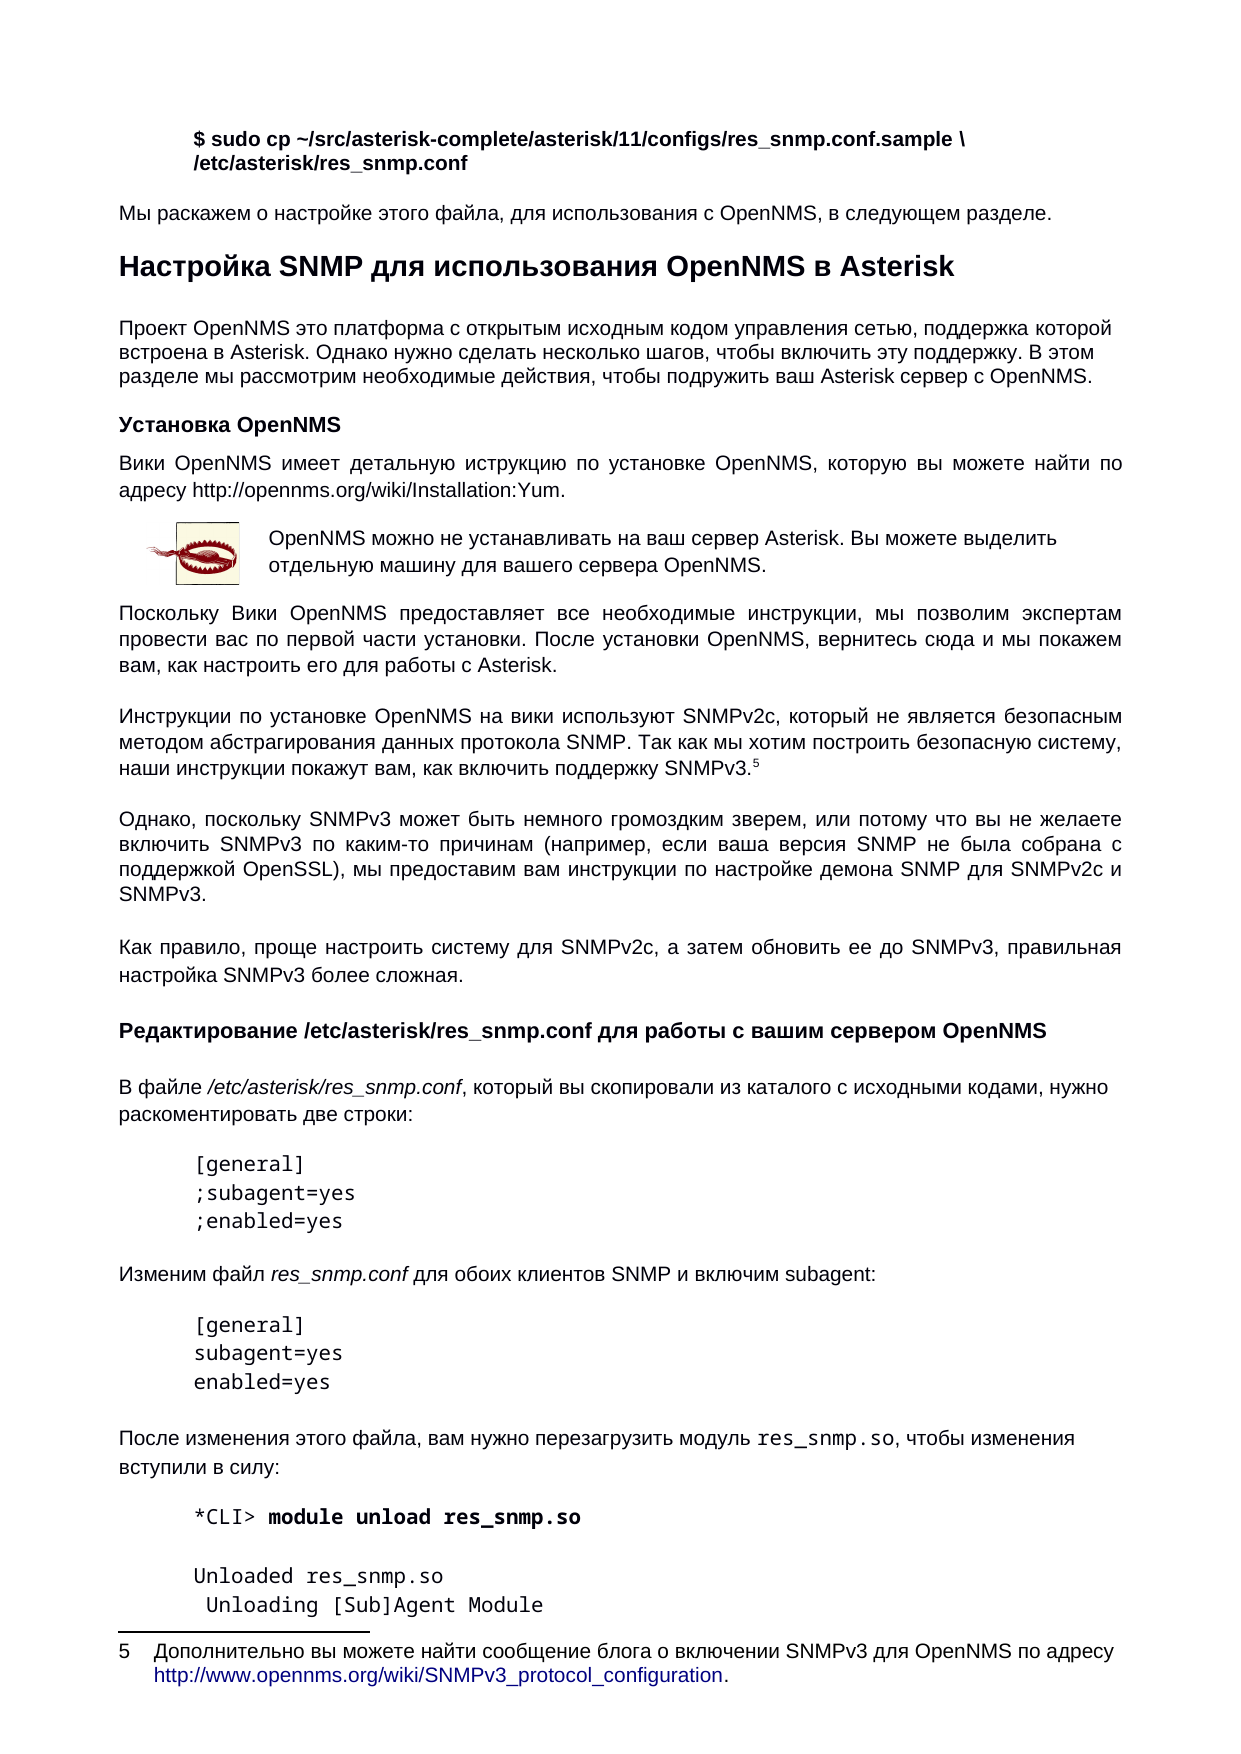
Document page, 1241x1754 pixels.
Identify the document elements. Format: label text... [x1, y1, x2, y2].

text Настройка SNMP для использования OpenNMS в Asterisk [119, 249, 1123, 283]
text После изменения этого файла, вам нужно перезагрузить модуль res_snmp.so, чтобы изменения вступили в силу: [119, 1423, 1123, 1479]
text [general] [193, 1310, 1123, 1338]
text [general] [193, 1149, 1123, 1178]
text *CLI> module unload res_snmp.so [193, 1502, 1123, 1531]
text Проект OpenNMS это платформа с открытым исходным кодом управления сетью, поддержка которой встроена в Asterisk. Однако нужно сделать несколько шагов, чтобы включить эту поддержку. В этом разделе мы рассмотрим необходимые действия, чтобы подружить ваш Asterisk сервер с OpenNMS. [119, 316, 1123, 388]
text Unloading [Sub]Agent Module [193, 1590, 1123, 1618]
text subagent=yes [193, 1338, 1123, 1367]
text Изменим файл res_snmp.conf для обоих клиентов SNMP и включим subagent: [119, 1262, 1123, 1286]
text Unloaded res_snmp.so [193, 1561, 1123, 1590]
text Мы раскажем о настройке этого файла, для использования с OpenNMS, в следующем разделе. [119, 201, 1123, 225]
text Однако, поскольку SNMPv3 может быть немного громоздким зверем, или потому что вы не желаете включить SNMPv3 по каким-то причинам (например, если ваша версия SNMP не была собрана с поддержкой OpenSSL), мы предоставим вам инструкции по настройке демона SNMP для SNMPv2c и SNMPv3. [119, 807, 1123, 906]
text $ sudo cp ~/src/asterisk-complete/asterisk/11/configs/res_snmp.conf.sample \ [193, 126, 1123, 150]
text /etc/asterisk/res_snmp.conf [193, 150, 1123, 174]
text Установка OpenNMS [119, 412, 1123, 437]
text ;subagent=yes [193, 1178, 1123, 1206]
picture [146, 522, 240, 585]
text Как правило, проще настроить систему для SNMPv2c, а затем обновить ее до SNMPv3, правильная настройка SNMPv3 более сложная. [119, 935, 1123, 987]
text Редактирование /etc/asterisk/res_snmp.conf для работы с вашим сервером OpenNMS [119, 1018, 1123, 1043]
text Дополнительно вы можете найти сообщение блога о включении SNMPv3 для OpenNMS по адресу http://www.opennms.org/wiki/SNMPv3_protocol_configuration. [118, 1638, 1123, 1686]
text ;enabled=yes [193, 1206, 1123, 1235]
text Вики OpenNMS имеет детальную иструкцию по установке OpenNMS, которую вы можете найти по адресу http://opennms.org/wiki/Installation:Yum. [119, 451, 1123, 502]
text Поскольку Вики OpenNMS предоставляет все необходимые инструкции, мы позволим экспертам провести вас по первой части установки. После установки OpenNMS, вернитесь сюда и мы покажем вам, как настроить его для работы с Asterisk. [119, 601, 1123, 676]
text OpenNMS можно не устанавливать на ваш сервер Asterisk. Вы можете выделить отдельную машину для вашего сервера OpenNMS. [268, 526, 1109, 577]
text В файле /etc/asterisk/res_snmp.conf, который вы скопировали из каталого с исходными кодами, нужно раскоментировать две строки: [118, 1074, 1123, 1126]
text enabled=yes [193, 1367, 1123, 1396]
text Инструкции по установке OpenNMS на вики используют SNMPv2c, который не является безопасным методом абстрагирования данных протокола SNMP. Так как мы хотим построить безопасную систему, наши инструкции покажут вам, как включить поддержку SNMPv3. [119, 704, 1123, 780]
